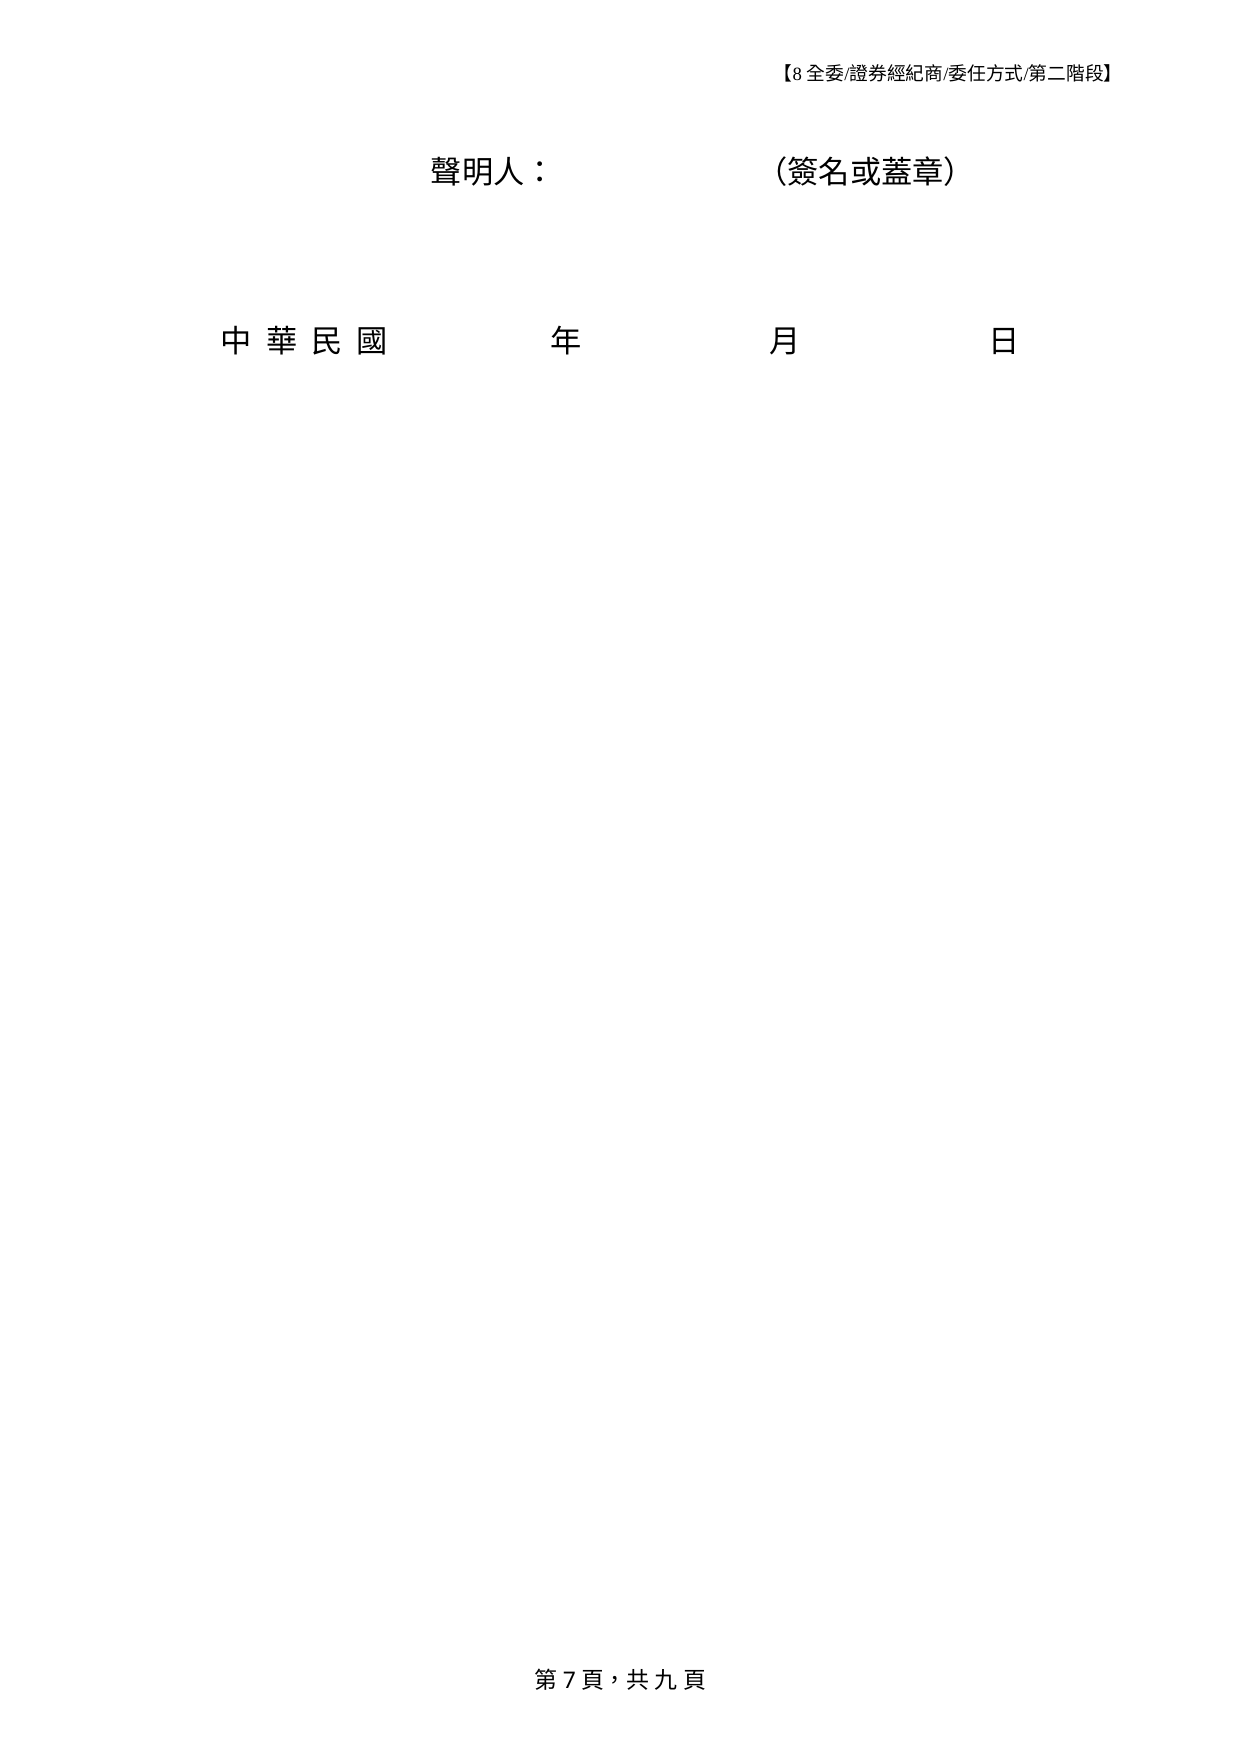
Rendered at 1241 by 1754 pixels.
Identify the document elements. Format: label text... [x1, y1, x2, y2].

text 中 華 民 國 年 月 日 [118, 302, 1122, 377]
text 聲明人： （簽名或蓋章） [118, 133, 1122, 208]
